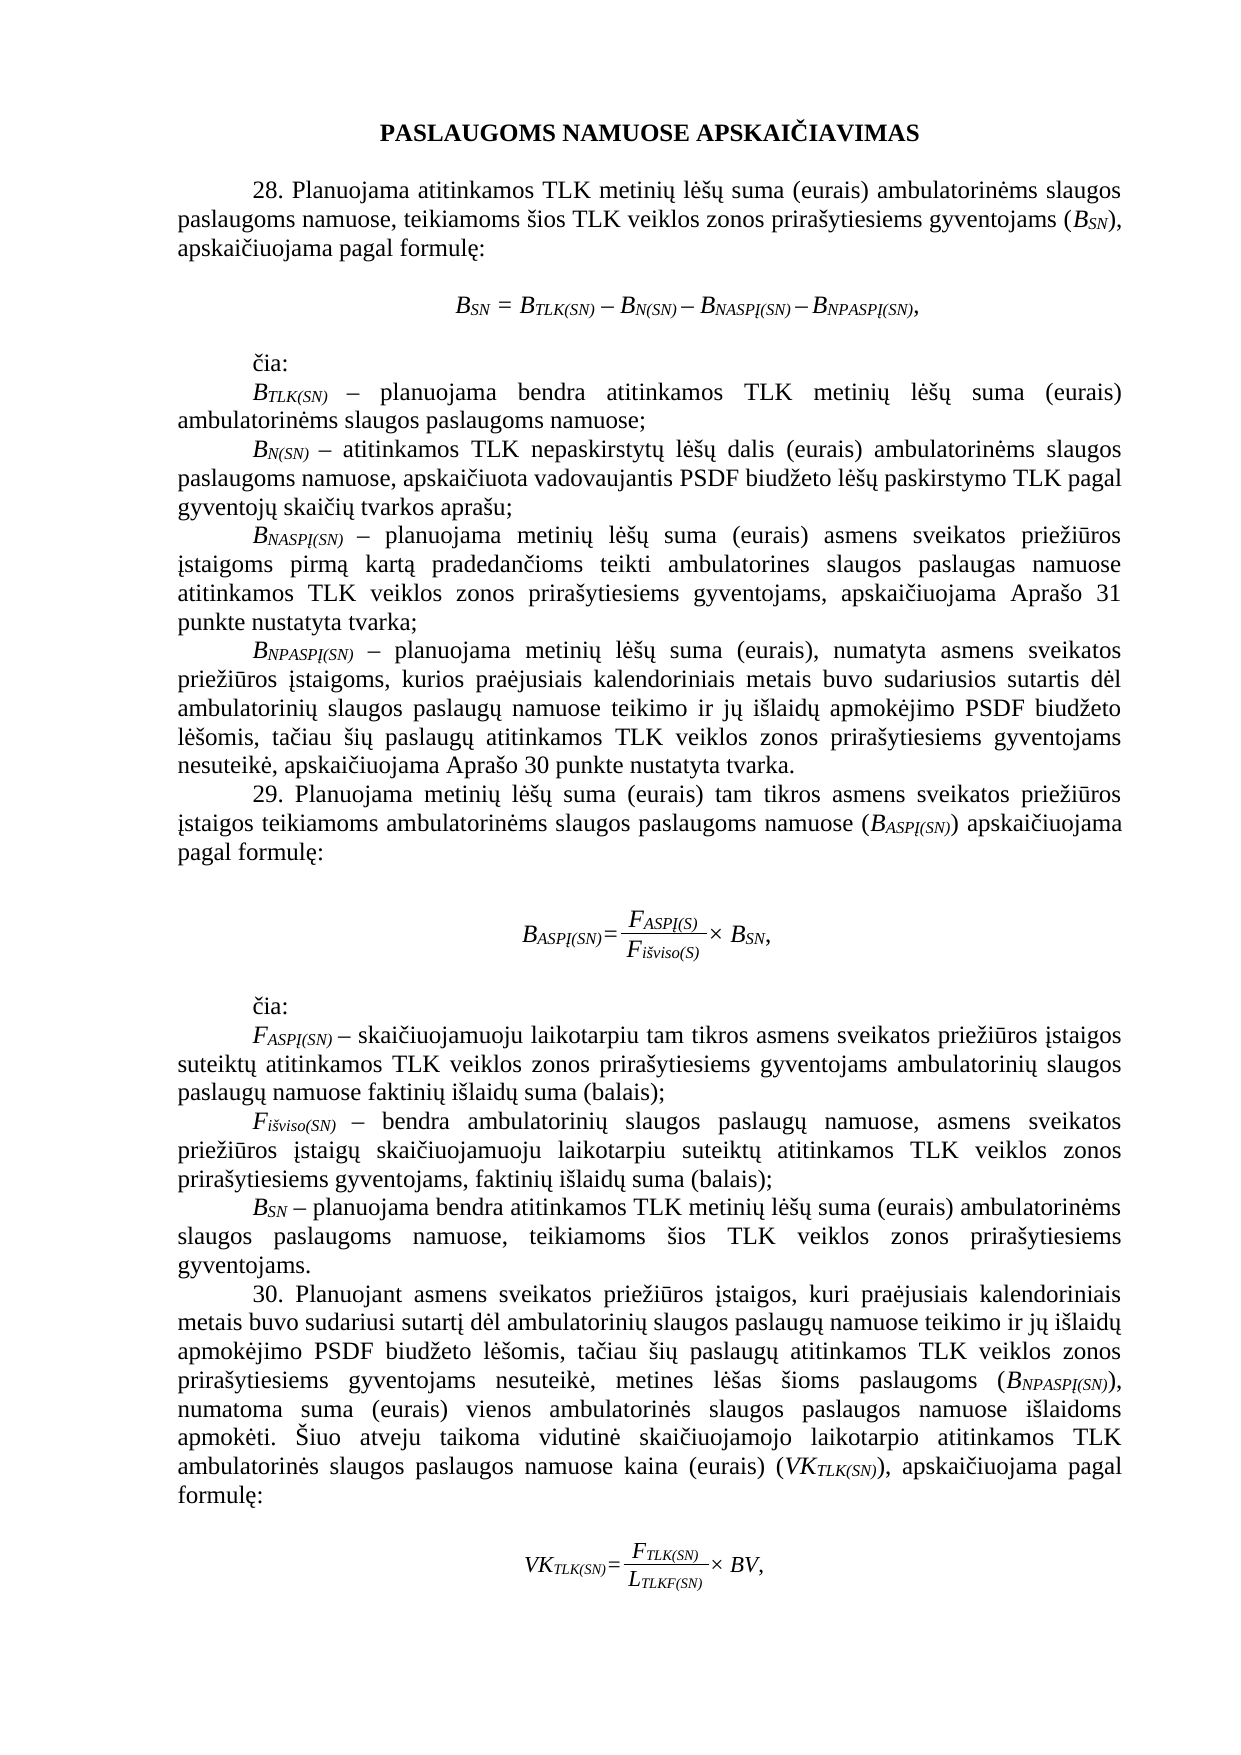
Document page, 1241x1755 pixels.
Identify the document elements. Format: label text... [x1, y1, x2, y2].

text BSN = BTLK(SN) – BN(SN) – BNASPĮ(SN) – BNPASPĮ(SN), [177, 291, 1122, 319]
table_header FTLK(SN) [624, 1538, 709, 1564]
text BN(SN) – atitinkamos TLK nepaskirstytų lėšų dalis (eurais) ambulatorinėms slaugos paslaugoms namuose, apskaičiuota vadovaujantis PSDF biudžeto lėšų paskirstymo TLK pagal gyventojų skaičių tvarkos aprašu; [177, 434, 1122, 521]
text FASPĮ(SN) – skaičiuojamuoju laikotarpiu tam tikros asmens sveikatos priežiūros įstaigos suteiktų atitinkamos TLK veiklos zonos prirašytiesiems gyventojams ambulatorinių slaugos paslaugų namuose faktinių išlaidų suma (balais); [177, 1020, 1122, 1106]
text BSN – planuojama bendra atitinkamos TLK metinių lėšų suma (eurais) ambulatorinėms slaugos paslaugoms namuose, teikiamoms šios TLK veiklos zonos prirašytiesiems gyventojams. [177, 1192, 1122, 1279]
text čia: [177, 991, 1122, 1020]
text BNPASPĮ(SN) – planuojama metinių lėšų suma (eurais), numatyta asmens sveikatos priežiūros įstaigoms, kurios praėjusiais kalendoriniais metais buvo sudariusios sutartis dėl ambulatorinių slaugos paslaugų namuose teikimo ir jų išlaidų apmokėjimo PSDF biudžeto lėšomis, tačiau šių paslaugų atitinkamos TLK veiklos zonos prirašytiesiems gyventojams nesuteikė, apskaičiuojama Aprašo 30 punkte nustatyta tvarka. [177, 636, 1122, 779]
text 30. Planuojant asmens sveikatos priežiūros įstaigos, kuri praėjusiais kalendoriniais metais buvo sudariusi sutartį dėl ambulatorinių slaugos paslaugų namuose teikimo ir jų išlaidų apmokėjimo PSDF biudžeto lėšomis, tačiau šių paslaugų atitinkamos TLK veiklos zonos prirašytiesiems gyventojams nesuteikė, metines lėšas šioms paslaugoms (BNPASPĮ(SN)), numatoma suma (eurais) vienos ambulatorinės slaugos paslaugos namuose išlaidoms apmokėti. Šiuo atveju taikoma vidutinė skaičiuojamojo laikotarpio atitinkamos TLK ambulatorinės slaugos paslaugos namuose kaina (eurais) (VKTLK(SN)), apskaičiuojama pagal formulę: [177, 1279, 1122, 1509]
text 29. Planuojama metinių lėšų suma (eurais) tam tikros asmens sveikatos priežiūros įstaigos teikiamoms ambulatorinėms slaugos paslaugoms namuose (BASPĮ(SN)) apskaičiuojama pagal formulę: [177, 779, 1122, 866]
table_cell Fišviso(S) [621, 934, 707, 962]
table_header FASPĮ(S) [621, 904, 707, 933]
text BNASPĮ(SN) – planuojama metinių lėšų suma (eurais) asmens sveikatos priežiūros įstaigoms pirmą kartą pradedančioms teikti ambulatorines slaugos paslaugas namuose atitinkamos TLK veiklos zonos prirašytiesiems gyventojams, apskaičiuojama Aprašo 31 punkte nustatyta tvarka; [177, 521, 1122, 636]
text Fišviso(SN) – bendra ambulatorinių slaugos paslaugų namuose, asmens sveikatos priežiūros įstaigų skaičiuojamuoju laikotarpiu suteiktų atitinkamos TLK veiklos zonos prirašytiesiems gyventojams, faktinių išlaidų suma (balais); [177, 1106, 1122, 1192]
table_header BASPĮ(SN)= [461, 904, 621, 962]
text PASLAUGOMS NAMUOSE APSKAIČIAVIMAS [177, 118, 1122, 147]
table_header × BSN, [707, 904, 1184, 962]
text 28. Planuojama atitinkamos TLK metinių lėšų suma (eurais) ambulatorinėms slaugos paslaugoms namuose, teikiamoms šios TLK veiklos zonos prirašytiesiems gyventojams (BSN), apskaičiuojama pagal formulę: [177, 176, 1122, 262]
text BTLK(SN) – planuojama bendra atitinkamos TLK metinių lėšų suma (eurais) ambulatorinėms slaugos paslaugoms namuose; [177, 377, 1122, 434]
text čia: [177, 348, 1122, 377]
table_header × BV, [709, 1538, 1141, 1591]
table_header VKTLK(SN)= [477, 1538, 623, 1591]
table_cell LTLKF(SN) [624, 1565, 709, 1591]
